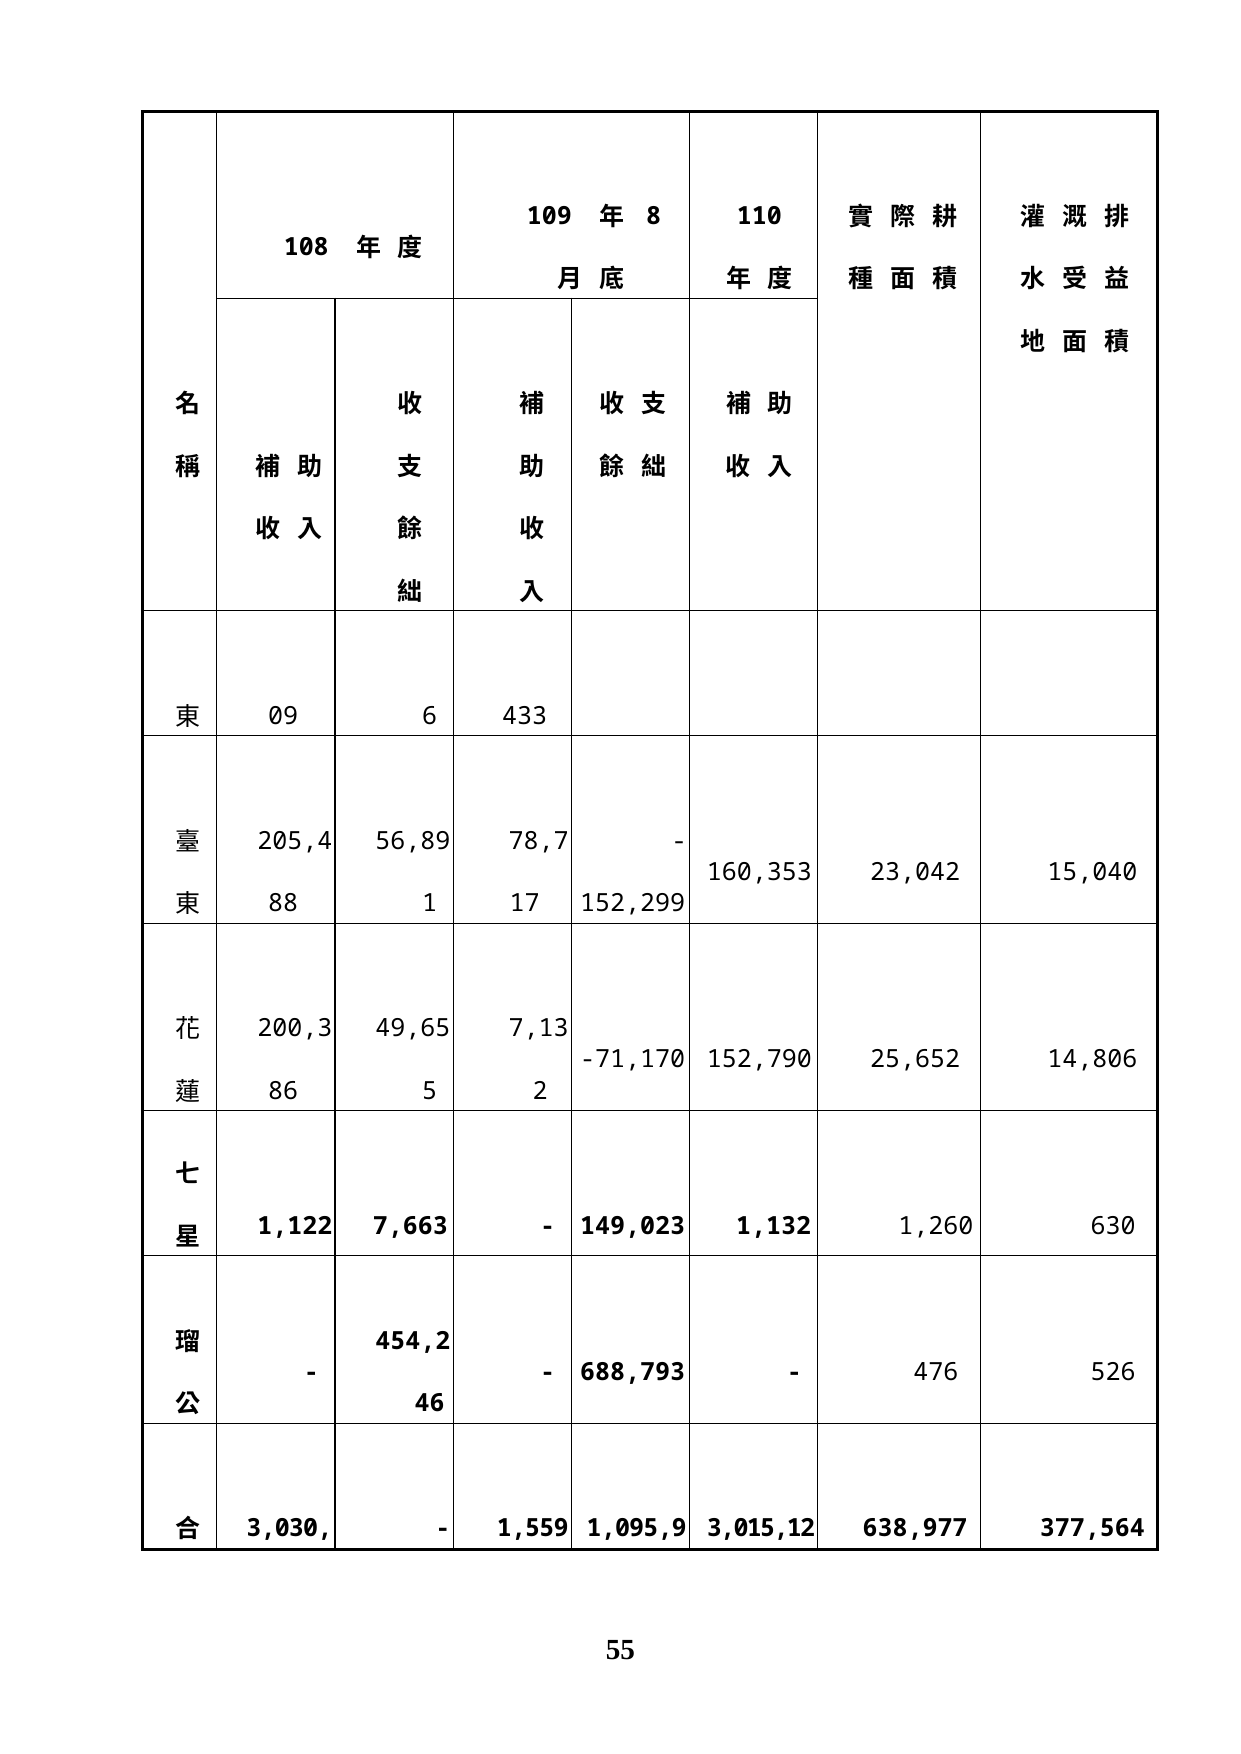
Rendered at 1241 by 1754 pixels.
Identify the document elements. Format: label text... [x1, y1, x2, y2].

table_cell 454,246 [336, 1256, 453, 1423]
table_cell 78,717 [454, 736, 571, 923]
table_cell 23,042 [818, 736, 980, 923]
table_cell 3,015,12 [690, 1424, 817, 1548]
table_cell 收支餘絀 [336, 299, 453, 610]
table_cell 160,353 [690, 736, 817, 923]
table_cell 補助收入 [454, 299, 571, 610]
table_cell - [454, 1256, 571, 1423]
table_cell 1,095,9 [572, 1424, 689, 1548]
table_cell 1,132 [690, 1111, 817, 1255]
table_cell 638,977 [818, 1424, 980, 1548]
table_cell - [690, 1256, 817, 1423]
table_cell 合 [144, 1424, 216, 1548]
table_cell 七星 [144, 1111, 216, 1255]
table_cell 6 [336, 611, 453, 735]
table_cell 臺東 [144, 736, 216, 923]
table_cell 476 [818, 1256, 980, 1423]
table_cell 15,040 [981, 736, 1156, 923]
table_header 實際耕種面積 [818, 113, 980, 610]
table_cell [336, 1424, 453, 1548]
table_cell 花蓮 [144, 924, 216, 1110]
table_cell 7,663 [336, 1111, 453, 1255]
table_cell 收支餘絀 [572, 299, 689, 610]
table_cell 09 [217, 611, 334, 735]
table_cell 7,132 [454, 924, 571, 1110]
table_cell 152,790 [690, 924, 817, 1110]
table_cell 49,655 [336, 924, 453, 1110]
table_cell - [217, 1256, 334, 1423]
table_cell 526 [981, 1256, 1156, 1423]
table_cell 149,023 [572, 1111, 689, 1255]
table_cell -71,170 [572, 924, 689, 1110]
table_header 110年度 [690, 113, 817, 298]
table_cell 3,030, [217, 1424, 334, 1548]
table_cell [981, 611, 1156, 735]
table_cell -152,299 [572, 736, 689, 923]
table_cell [690, 611, 817, 735]
table_cell 補助收入 [217, 299, 334, 610]
table_cell 1,122 [217, 1111, 334, 1255]
table_cell 200,386 [217, 924, 334, 1110]
table_cell [572, 611, 689, 735]
table_header 108年度 [217, 113, 453, 298]
table_header 名稱 [144, 113, 216, 610]
table_cell 東 [144, 611, 216, 735]
table_cell 14,806 [981, 924, 1156, 1110]
table_cell 56,891 [336, 736, 453, 923]
table_cell 1,260 [818, 1111, 980, 1255]
table_cell 433 [454, 611, 571, 735]
table_cell 補助收入 [690, 299, 817, 610]
table_cell 205,488 [217, 736, 334, 923]
table_cell 377,564 [981, 1424, 1156, 1548]
table_cell 25,652 [818, 924, 980, 1110]
table_cell 1,559 [454, 1424, 571, 1548]
table_header 灌溉排水受益地面積 [981, 113, 1156, 610]
table_header 109年8月底 [454, 113, 689, 298]
table_cell - [454, 1111, 571, 1255]
table_cell [818, 611, 980, 735]
table_cell 630 [981, 1111, 1156, 1255]
table_cell 688,793 [572, 1256, 689, 1423]
table_cell 瑠公 [144, 1256, 216, 1423]
